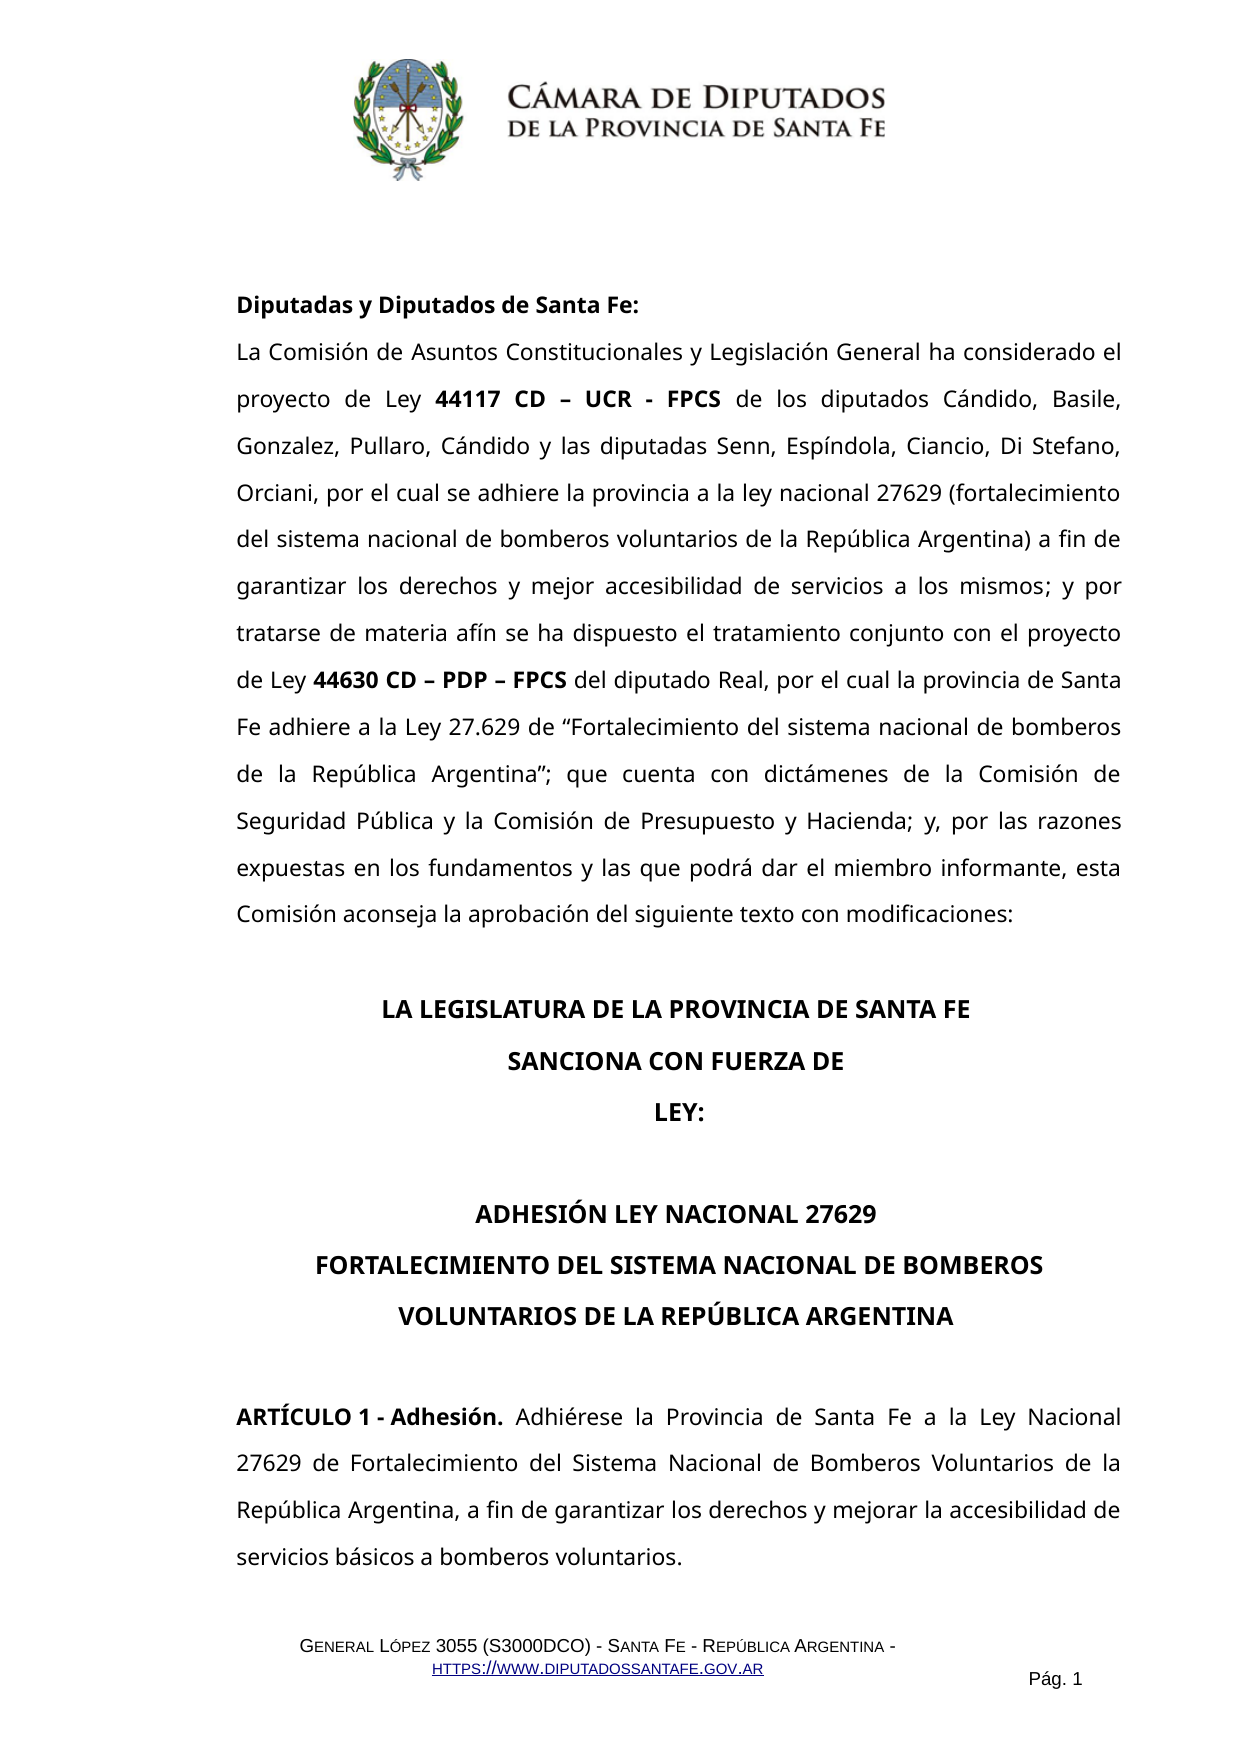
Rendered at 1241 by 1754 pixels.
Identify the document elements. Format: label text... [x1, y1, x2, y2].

list Adhesión. Adhiérese la Provincia de Santa Fe a la Ley Nacional 27629 de Fortalecimiento del Sistema Nacional de Bomberos Voluntarios de la República Argentina, a fin de garantizar los derechos y mejorar la accesibilidad de servicios básicos a bomberos voluntarios. [236, 1401, 1122, 1572]
text Diputadas y Diputados de Santa Fe: [236, 289, 1122, 320]
text FORTALECIMIENTO DEL SISTEMA NACIONAL DE BOMBEROS VOLUNTARIOS DE LA REPÚBLICA ARGENTINA [236, 1247, 1122, 1332]
text LA LEGISLATURA DE LA PROVINCIA DE SANTA FE [236, 992, 1122, 1026]
text La Comisión de Asuntos Constitucionales y Legislación General ha considerado el proyecto de Ley 44117 CD – UCR - FPCS de los diputados Cándido, Basile, Gonzalez, Pullaro, Cándido y las diputadas Senn, Espíndola, Ciancio, Di Stefano, Orciani, por el cual se adhiere la provincia a la ley nacional 27629 (fortalecimiento del sistema nacional de bomberos voluntarios de la República Argentina) a fin de garantizar los derechos y mejor accesibilidad de servicios a los mismos; y por tratarse de materia afín se ha dispuesto el tratamiento conjunto con el proyecto de Ley 44630 CD – PDP – FPCS del diputado Real, por el cual la provincia de Santa Fe adhiere a la Ley 27.629 de “Fortalecimiento del sistema nacional de bomberos de la República Argentina”; que cuenta con dictámenes de la Comisión de Seguridad Pública y la Comisión de Presupuesto y Hacienda; y, por las razones expuestas en los fundamentos y las que podrá dar el miembro informante, esta Comisión aconseja la aprobación del siguiente texto con modificaciones: [236, 336, 1122, 930]
text LEY: [236, 1094, 1122, 1128]
text SANCIONA CON FUERZA DE [236, 1043, 1122, 1077]
text ADHESIÓN LEY NACIONAL 27629 [236, 1196, 1122, 1230]
